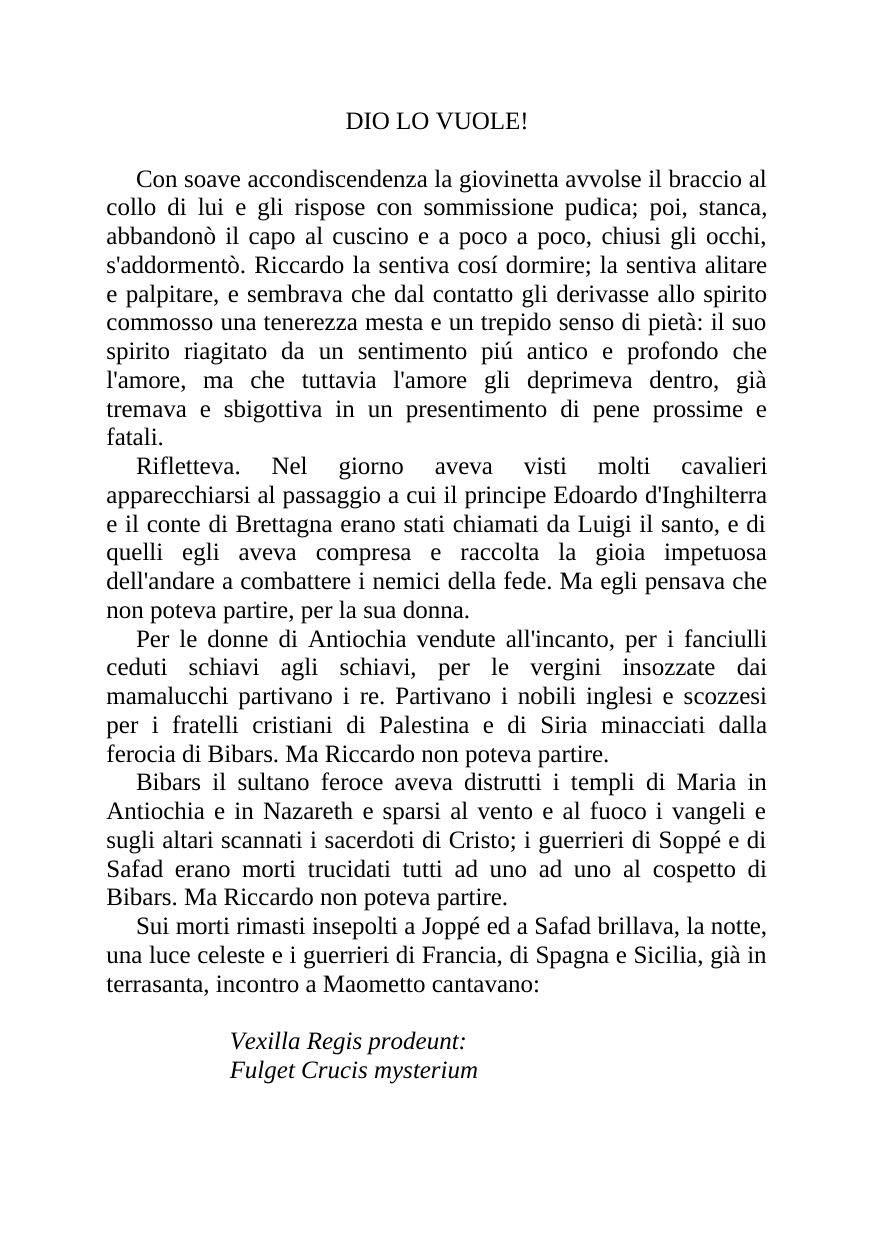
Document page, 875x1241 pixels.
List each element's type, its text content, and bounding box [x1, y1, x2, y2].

text Sui morti rimasti insepolti a Joppé ed a Safad brillava, la notte, una luce celeste e i guerrieri di Francia, di Spagna e Sicilia, già in terrasanta, incontro a Maometto cantavano: [106, 911, 768, 997]
text Fulget Crucis mysterium [200, 1055, 768, 1084]
text Per le donne di Antiochia vendute all'incanto, per i fanciulli ceduti schiavi agli schiavi, per le vergini insozzate dai mamalucchi partivano i re. Partivano i nobili inglesi e scozzesi per i fratelli cristiani di Palestina e di Siria minacciati dalla ferocia di Bibars. Ma Riccardo non poteva partire. [106, 624, 768, 767]
text Vexilla Regis prodeunt: [200, 1026, 768, 1055]
text Bibars il sultano feroce aveva distrutti i templi di Maria in Antiochia e in Nazareth e sparsi al vento e al fuoco i vangeli e sugli altari scannati i sacerdoti di Cristo; i guerrieri di Soppé e di Safad erano morti trucidati tutti ad uno ad uno al cospetto di Bibars. Ma Riccardo non poteva partire. [106, 767, 768, 911]
text Con soave accondiscendenza la giovinetta avvolse il braccio al collo di lui e gli rispose con sommissione pudica; poi, stanca, abbandonò il capo al cuscino e a poco a poco, chiusi gli occhi, s'addormentò. Riccardo la sentiva cosí dormire; la sentiva alitare e palpitare, e sembrava che dal contatto gli derivasse allo spirito commosso una tenerezza mesta e un trepido senso di pietà: il suo spirito riagitato da un sentimento piú antico e profondo che l'amore, ma che tuttavia l'amore gli deprimeva dentro, già tremava e sbigottiva in un presentimento di pene prossime e fatali. [106, 164, 768, 451]
text Rifletteva. Nel giorno aveva visti molti cavalieri apparecchiarsi al passaggio a cui il principe Edoardo d'Inghilterra e il conte di Brettagna erano stati chiamati da Luigi il santo, e di quelli egli aveva compresa e raccolta la gioia impetuosa dell'andare a combattere i nemici della fede. Ma egli pensava che non poteva partire, per la sua donna. [106, 451, 768, 624]
text DIO LO VUOLE! [106, 106, 768, 135]
